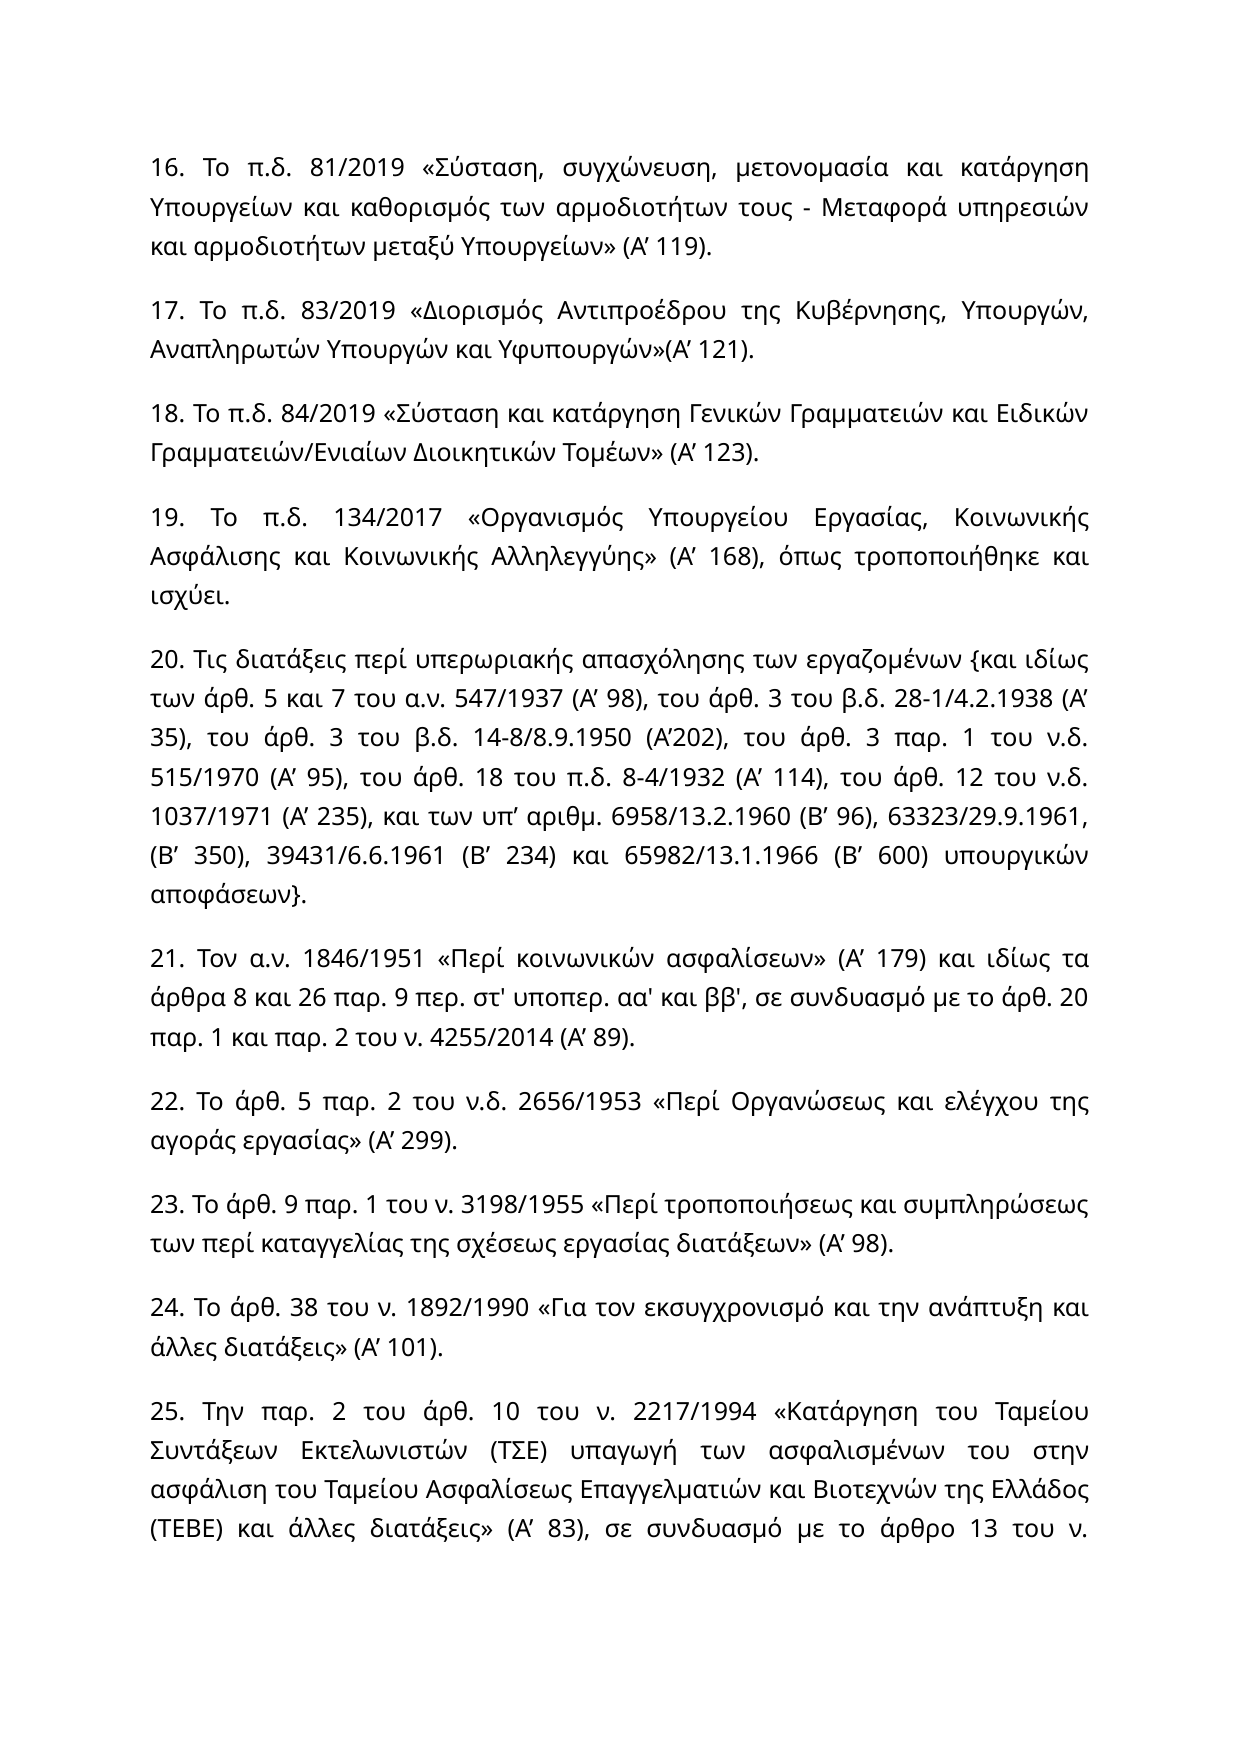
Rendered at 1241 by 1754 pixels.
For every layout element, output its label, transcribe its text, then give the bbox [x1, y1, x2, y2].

text 25. Την παρ. 2 του άρθ. 10 του ν. 2217/1994 «Κατάργηση του Ταμείου Συντάξεων Εκτελωνιστών (ΤΣΕ) υπαγωγή των ασφαλισμένων του στην ασφάλιση του Ταμείου Ασφαλίσεως Επαγγελματιών και Βιοτεχνών της Ελλάδος (ΤΕΒΕ) και άλλες διατάξεις» (Α’ 83), σε συνδυασμό με το άρθρο 13 του ν. [150, 1393, 1090, 1545]
text 23. Το άρθ. 9 παρ. 1 του ν. 3198/1955 «Περί τροποποιήσεως και συμπληρώσεως των περί καταγγελίας της σχέσεως εργασίας διατάξεων» (Α’ 98). [150, 1187, 1090, 1260]
text 17. Το π.δ. 83/2019 «Διορισμός Αντιπροέδρου της Κυβέρνησης, Υπουργών, Αναπληρωτών Υπουργών και Υφυπουργών»(Α’ 121). [150, 292, 1090, 366]
text 21. Τον α.ν. 1846/1951 «Περί κοινωνικών ασφαλίσεων» (Α’ 179) και ιδίως τα άρθρα 8 και 26 παρ. 9 περ. στ' υποπερ. αα' και ββ', σε συνδυασμό με το άρθ. 20 παρ. 1 και παρ. 2 του ν. 4255/2014 (Α’ 89). [150, 941, 1090, 1053]
text 16. Το π.δ. 81/2019 «Σύσταση, συγχώνευση, μετονομασία και κατάργηση Υπουργείων και καθορισμός των αρμοδιοτήτων τους - Μεταφορά υπηρεσιών και αρμοδιοτήτων μεταξύ Υπουργείων» (Α’ 119). [150, 150, 1090, 262]
text 22. Το άρθ. 5 παρ. 2 του ν.δ. 2656/1953 «Περί Οργανώσεως και ελέγχου της αγοράς εργασίας» (Α’ 299). [150, 1083, 1090, 1157]
text 18. Το π.δ. 84/2019 «Σύσταση και κατάργηση Γενικών Γραμματειών και Ειδικών Γραμματειών/Ενιαίων Διοικητικών Τομέων» (Α’ 123). [150, 396, 1090, 469]
text 24. Το άρθ. 38 του ν. 1892/1990 «Για τον εκσυγχρονισμό και την ανάπτυξη και άλλες διατάξεις» (Α’ 101). [150, 1290, 1090, 1363]
text 20. Τις διατάξεις περί υπερωριακής απασχόλησης των εργαζομένων {και ιδίως των άρθ. 5 και 7 του α.ν. 547/1937 (Α’ 98), του άρθ. 3 του β.δ. 28-1/4.2.1938 (Α’ 35), του άρθ. 3 του β.δ. 14-8/8.9.1950 (Α’202), του άρθ. 3 παρ. 1 του ν.δ. 515/1970 (Α’ 95), του άρθ. 18 του π.δ. 8-4/1932 (Α’ 114), του άρθ. 12 του ν.δ. 1037/1971 (Α’ 235), και των υπ’ αριθμ. 6958/13.2.1960 (Β’ 96), 63323/29.9.1961, (Β’ 350), 39431/6.6.1961 (Β’ 234) και 65982/13.1.1966 (Β’ 600) υπουργικών αποφάσεων}. [150, 642, 1090, 911]
text 19. Το π.δ. 134/2017 «Οργανισμός Υπουργείου Εργασίας, Κοινωνικής Ασφάλισης και Κοινωνικής Αλληλεγγύης» (Α’ 168), όπως τροποποιήθηκε και ισχύει. [150, 499, 1090, 612]
